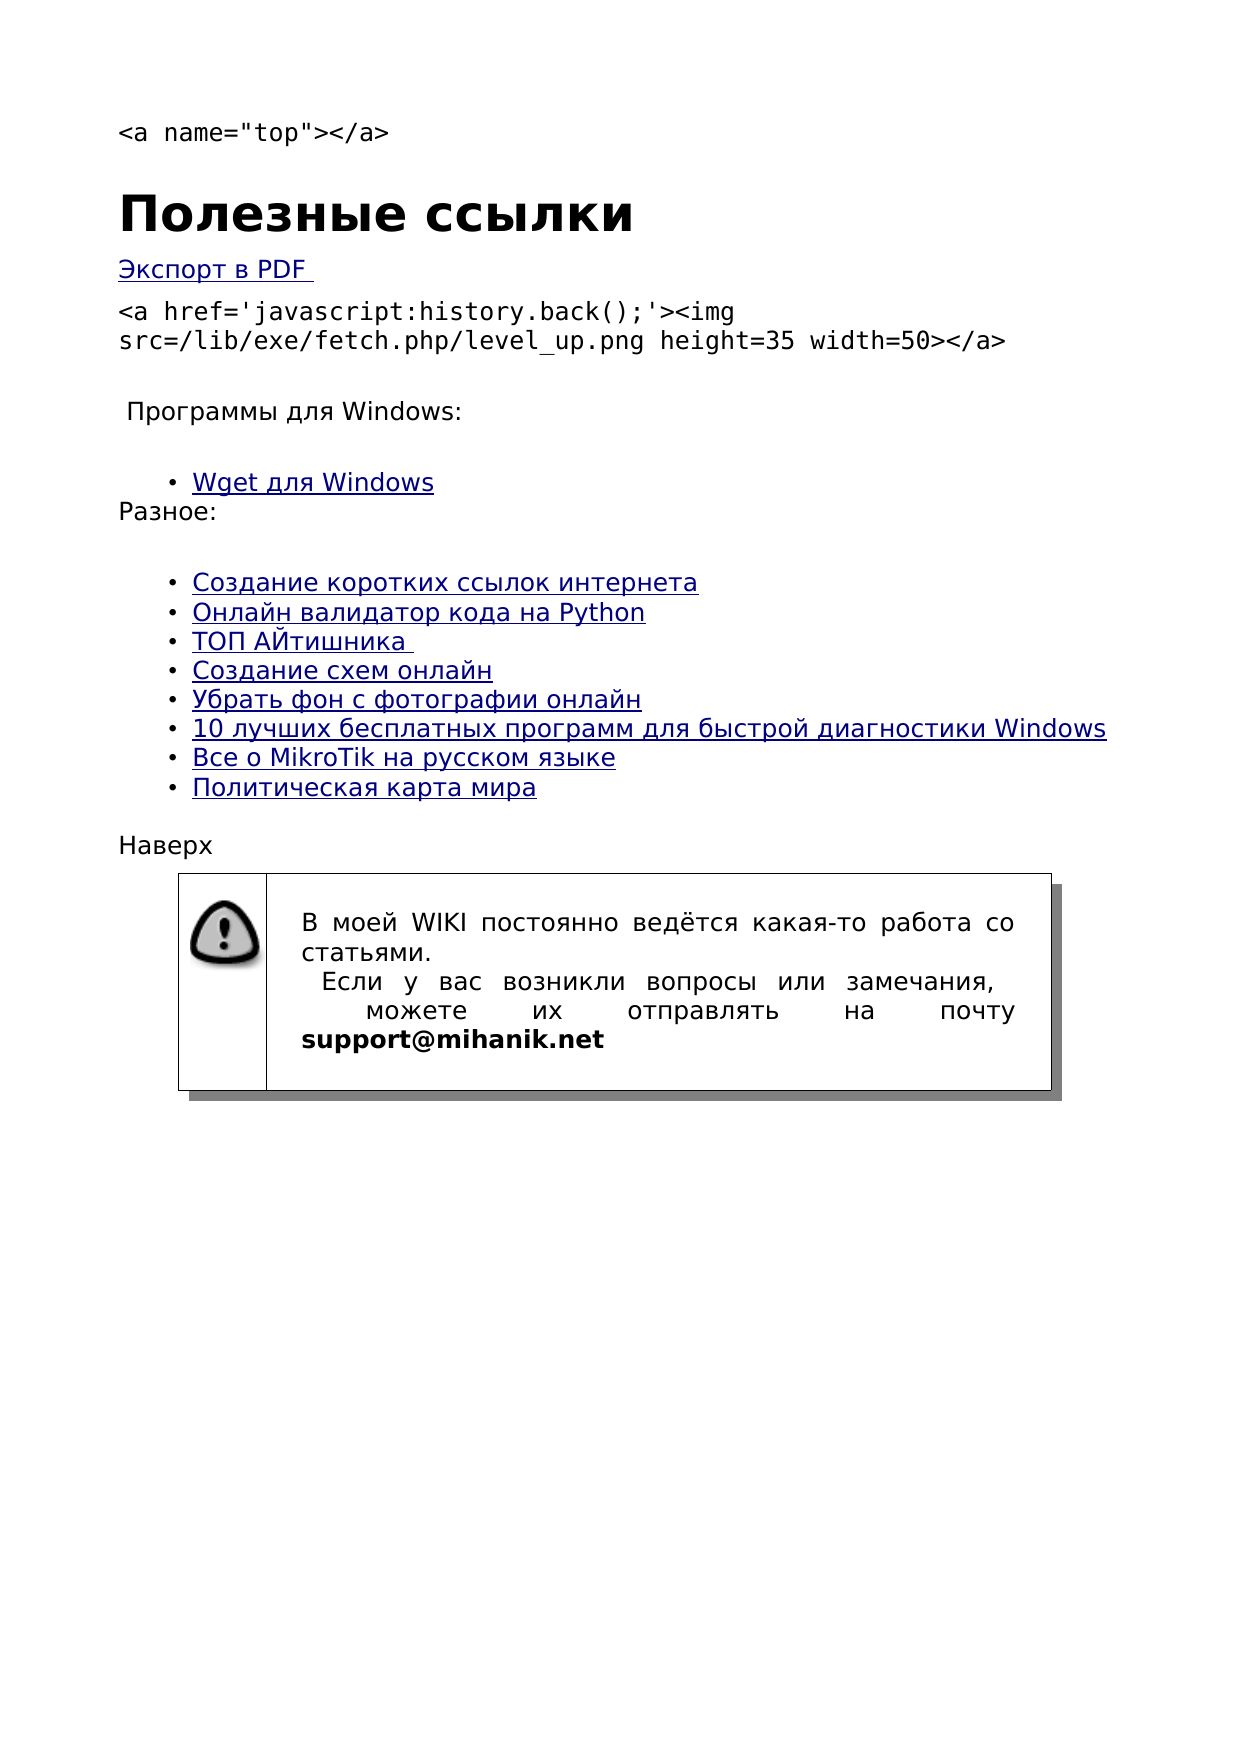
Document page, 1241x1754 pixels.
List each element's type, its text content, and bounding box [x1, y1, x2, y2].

list Все о MikroTik на русском языке [177, 744, 1122, 773]
picture [190, 896, 266, 972]
list ТОП АЙтишника [177, 627, 1122, 656]
list Wget для Windows [177, 468, 1122, 497]
list Убрать фон с фотографии онлайн [177, 685, 1122, 714]
text Экспорт в PDF [118, 256, 1122, 285]
list Онлайн валидатор кода на Python [177, 598, 1122, 627]
table_header В моей WIKI постоянно ведётся какая-то работа со статьями. Если у вас возникли вопросы или замечания, можете их отправлять на почту support@mihanik.net [267, 874, 1051, 1090]
text Разное: [118, 497, 1122, 527]
text <a name="top"></a> [118, 118, 1122, 147]
text <a href='javascript:history.back();'><img src=/lib/exe/fetch.php/level_up.png height=35 width=50></a> [118, 297, 1122, 356]
text Наверх [118, 831, 1122, 861]
list Политическая карта мира [177, 773, 1122, 802]
list Создание коротких ссылок интернета [177, 569, 1122, 598]
subtitle Полезные ссылки [118, 185, 1122, 243]
text Программы для Windows: [118, 368, 1122, 426]
list 10 лучших бесплатных программ для быстрой диагностики Windows [177, 714, 1122, 744]
table_header [179, 874, 266, 1090]
list Создание схем онлайн [177, 656, 1122, 685]
